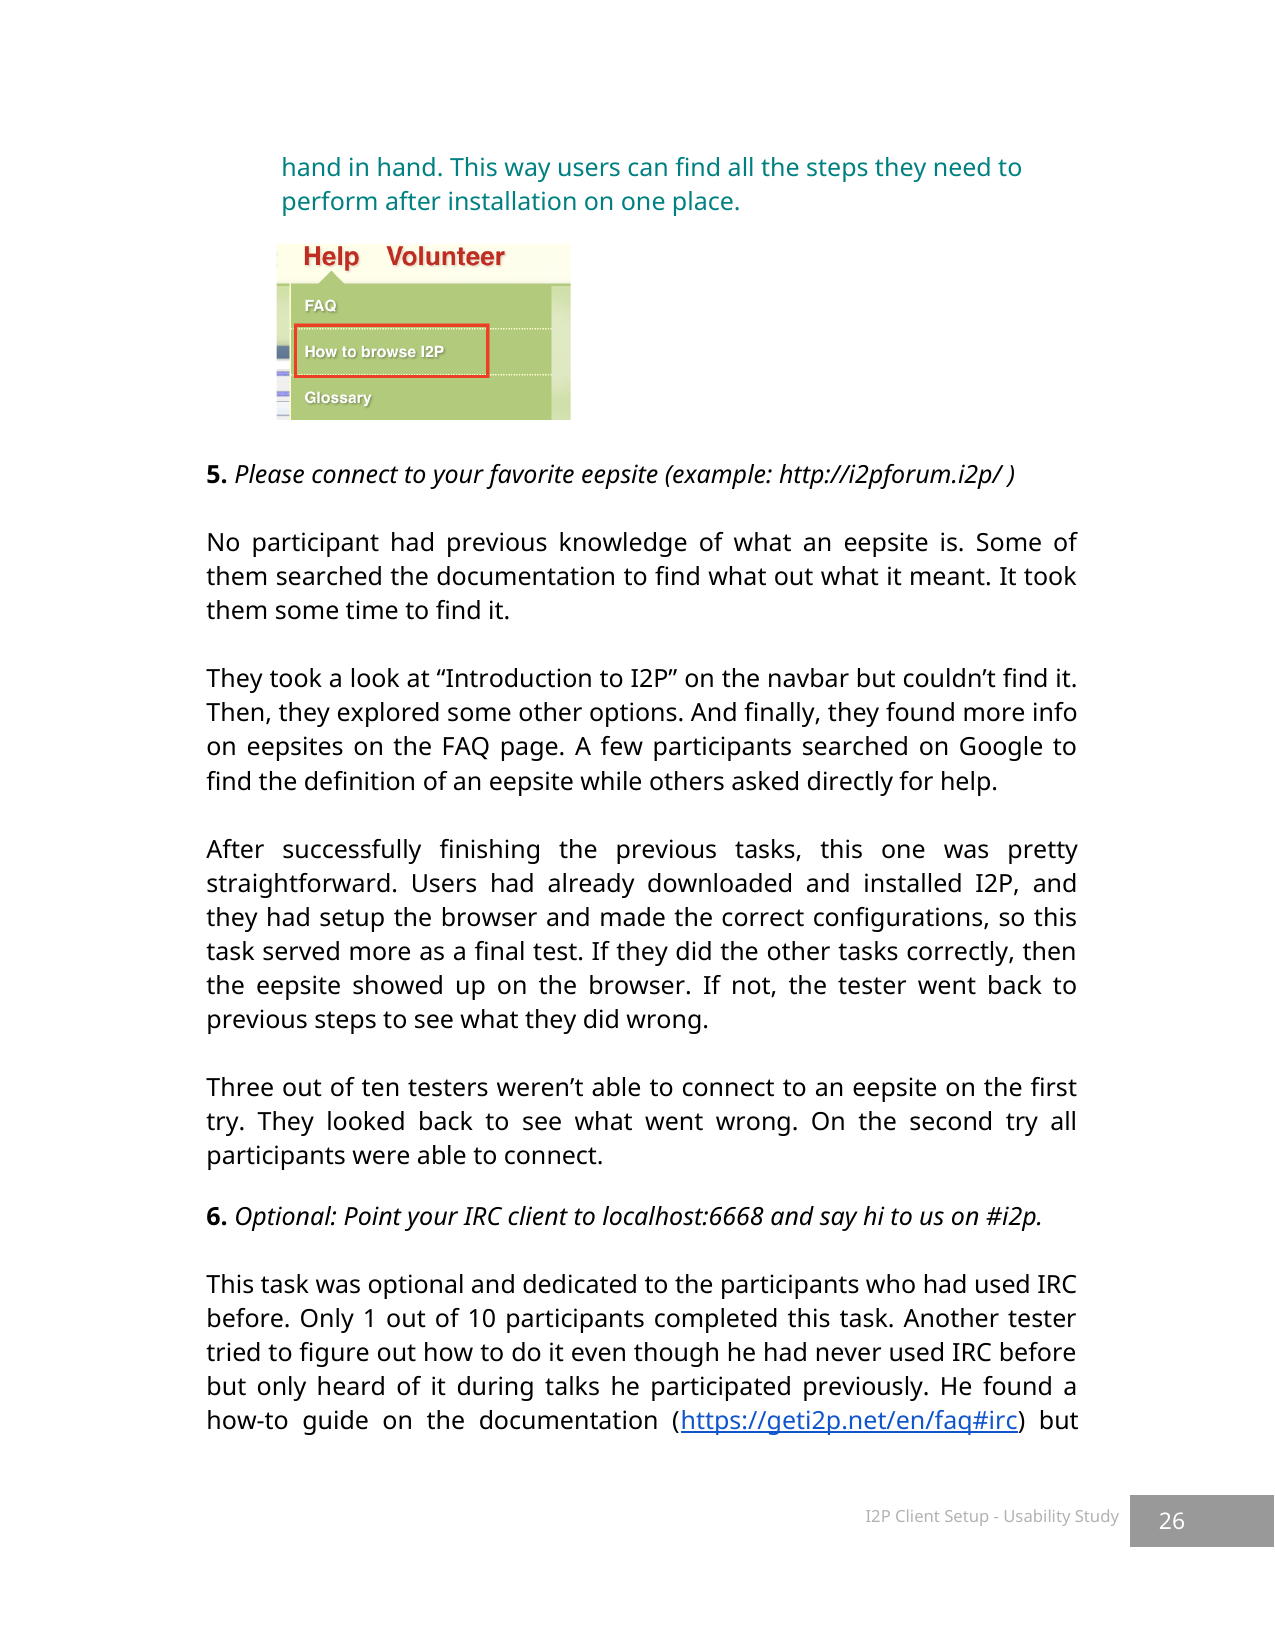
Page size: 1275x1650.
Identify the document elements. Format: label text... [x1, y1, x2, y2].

text 5. Please connect to your favorite eepsite (example: http://i2pforum.i2p/ ) [206, 457, 1078, 491]
text 6. Optional: Point your IRC client to localhost:6668 and say hi to us on #i2p. [206, 1198, 1078, 1232]
list hand in hand. This way users can find all the steps they need to perform after installation on one place. [244, 150, 1078, 218]
text This task was optional and dedicated to the participants who had used IRC before. Only 1 out of 10 participants completed this task. Another tester tried to figure out how to do it even though he had never used IRC before but only heard of it during talks he participated previously. He found a how-to guide on the documentation (https://geti2p.net/en/faq#irc) but [206, 1266, 1078, 1437]
text They took a look at “Introduction to I2P” on the navbar but couldn’t find it. Then, they explored some other options. And finally, they found more info on eepsites on the FAQ page. A few participants searched on Google to find the definition of an eepsite while others asked directly for help. [206, 661, 1078, 797]
picture [276, 244, 571, 420]
text No participant had previous knowledge of what an eepsite is. Some of them searched the documentation to find what out what it meant. It took them some time to find it. [206, 525, 1078, 627]
text After successfully finishing the previous tasks, this one was pretty straightforward. Users had already downloaded and installed I2P, and they had setup the browser and made the correct configurations, so this task served more as a final test. If they did the other tasks correctly, then the eepsite showed up on the browser. If not, the tester went back to previous steps to see what they did wrong. [206, 831, 1078, 1036]
text Three out of ten testers weren’t able to connect to an eepsite on the first try. They looked back to see what went wrong. On the second try all participants were able to connect. [206, 1070, 1078, 1172]
